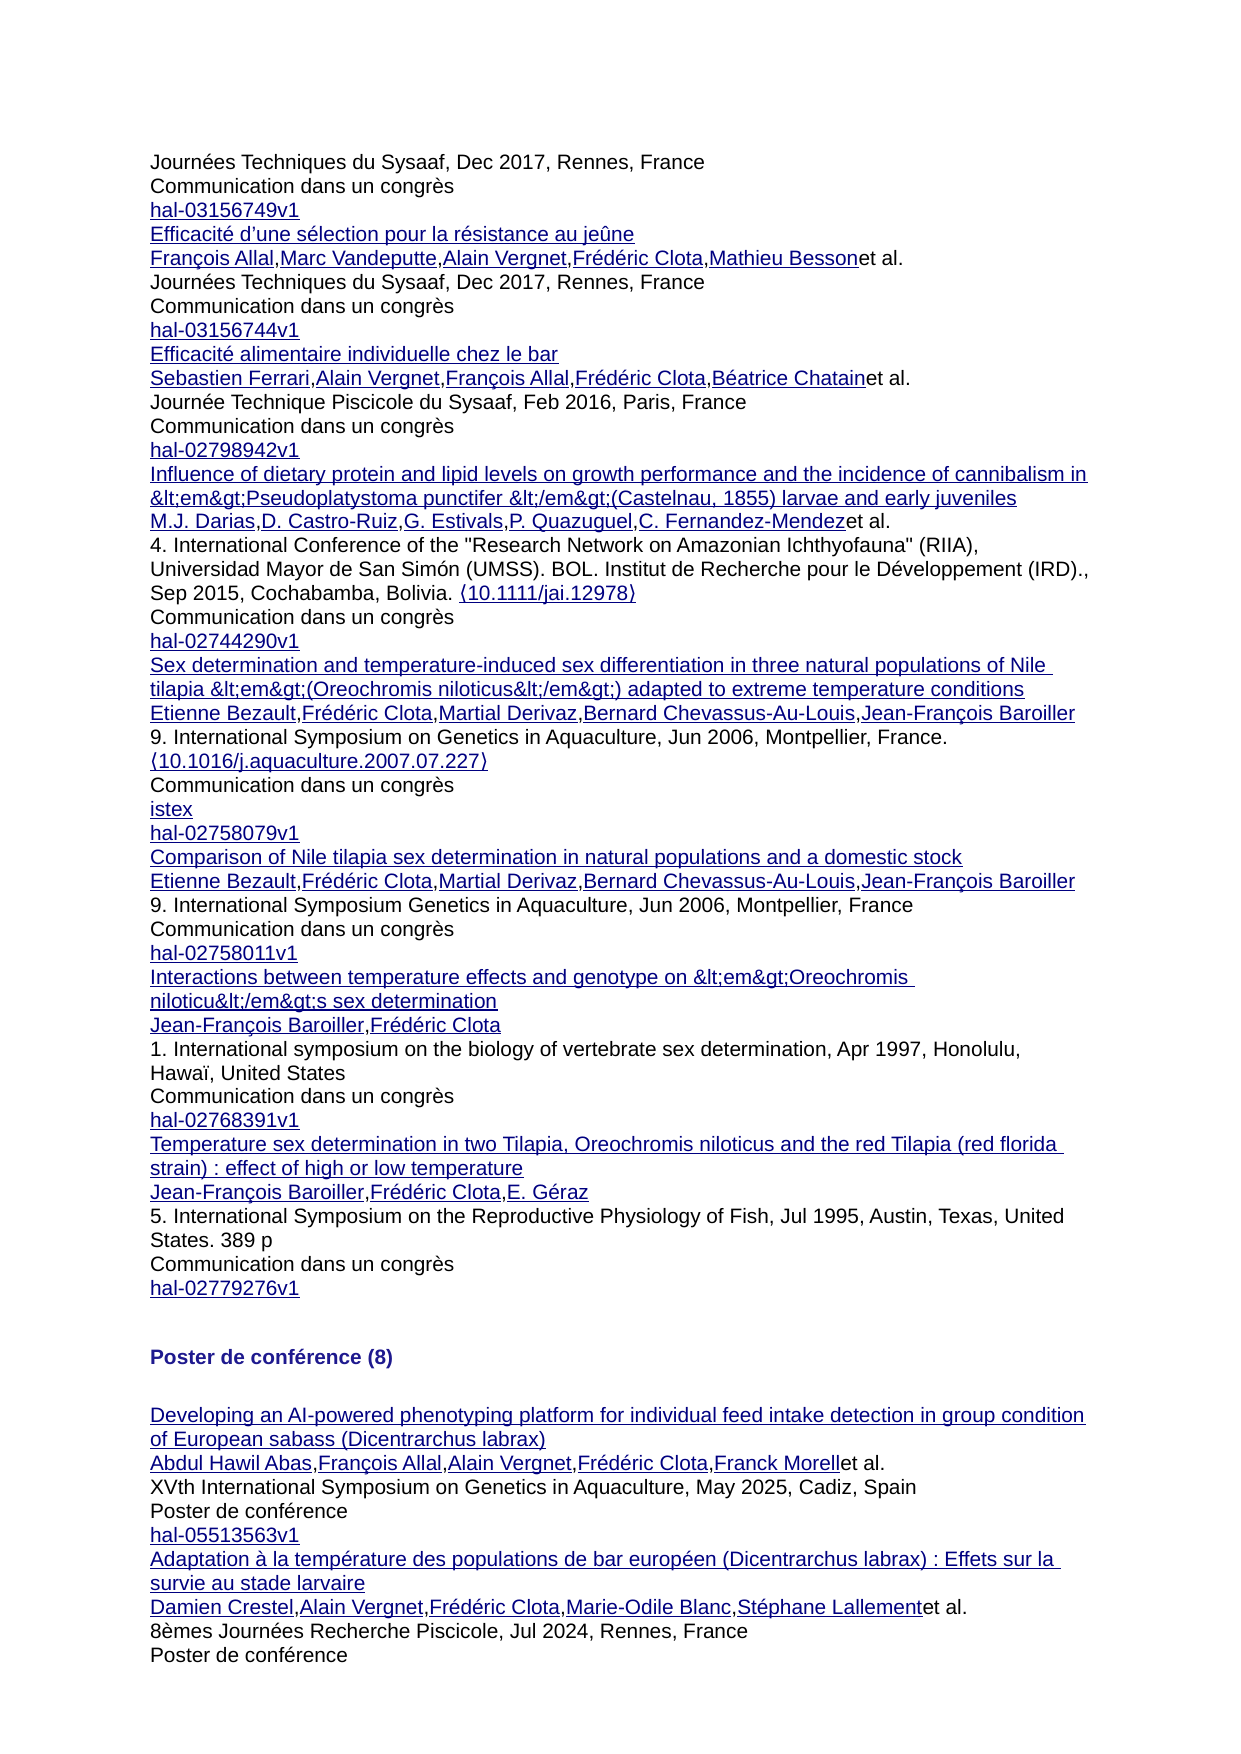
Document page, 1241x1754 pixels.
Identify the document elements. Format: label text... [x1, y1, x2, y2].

table_cell Efficacité d’une sélection pour la résistance au jeûne François Allal,Marc Vandeputte,Alain Vergnet,Frédéric Clota,Mathieu Bessonet al. Journées Techniques du Sysaaf, Dec 2017, Rennes, France Communication dans un congrès hal-03156744v1 [150, 222, 1090, 342]
table_cell Comparison of Nile tilapia sex determination in natural populations and a domestic stock Etienne Bezault,Frédéric Clota,Martial Derivaz,Bernard Chevassus-Au-Louis,Jean-François Baroiller 9. International Symposium Genetics in Aquaculture, Jun 2006, Montpellier, France Communication dans un congrès hal-02758011v1 [150, 845, 1090, 964]
table_header Developing an AI-powered phenotyping platform for individual feed intake detection in group condition of European sabass (Dicentrarchus labrax) Abdul Hawil Abas,François Allal,Alain Vergnet,Frédéric Clota,Franck Morellet al. XVth International Symposium on Genetics in Aquaculture, May 2025, Cadiz, Spain Poster de conférence hal-05513563v1 [150, 1403, 1090, 1547]
subtitle Poster de conférence (8) [150, 1345, 1090, 1369]
table_cell Interactions between temperature effects and genotype on &lt;em&gt;Oreochromis niloticu&lt;/em&gt;s sex determination Jean-François Baroiller,Frédéric Clota 1. International symposium on the biology of vertebrate sex determination, Apr 1997, Honolulu, Hawaï, United States Communication dans un congrès hal-02768391v1 [150, 965, 1090, 1132]
table_cell Temperature sex determination in two Tilapia, Oreochromis niloticus and the red Tilapia (red florida strain) : effect of high or low temperature Jean-François Baroiller,Frédéric Clota,E. Géraz 5. International Symposium on the Reproductive Physiology of Fish, Jul 1995, Austin, Texas, United States. 389 p Communication dans un congrès hal-02779276v1 [150, 1132, 1090, 1300]
table_cell Influence of dietary protein and lipid levels on growth performance and the incidence of cannibalism in &lt;em&gt;Pseudoplatystoma punctifer &lt;/em&gt;(Castelnau, 1855) larvae and early juveniles M.J. Darias,D. Castro-Ruiz,G. Estivals,P. Quazuguel,C. Fernandez-Mendezet al. 4. International Conference of the "Research Network on Amazonian Ichthyofauna" (RIIA), Universidad Mayor de San Simón (UMSS). BOL. Institut de Recherche pour le Développement (IRD)., Sep 2015, Cochabamba, Bolivia. ⟨10.1111/jai.12978⟩ Communication dans un congrès hal-02744290v1 [150, 461, 1090, 653]
table_cell Sex determination and temperature-induced sex differentiation in three natural populations of Nile tilapia &lt;em&gt;(Oreochromis niloticus&lt;/em&gt;) adapted to extreme temperature conditions Etienne Bezault,Frédéric Clota,Martial Derivaz,Bernard Chevassus-Au-Louis,Jean-François Baroiller 9. International Symposium on Genetics in Aquaculture, Jun 2006, Montpellier, France. ⟨10.1016/j.aquaculture.2007.07.227⟩ Communication dans un congrès istex hal-02758079v1 [150, 653, 1090, 845]
table_cell Journées Techniques du Sysaaf, Dec 2017, Rennes, France Communication dans un congrès hal-03156749v1 [150, 150, 1090, 222]
table_cell Adaptation à la température des populations de bar européen (Dicentrarchus labrax) : Effets sur la survie au stade larvaire Damien Crestel,Alain Vergnet,Frédéric Clota,Marie-Odile Blanc,Stéphane Lallementet al. 8èmes Journées Recherche Piscicole, Jul 2024, Rennes, France Poster de conférence [150, 1547, 1090, 1667]
table_cell Efficacité alimentaire individuelle chez le bar Sebastien Ferrari,Alain Vergnet,François Allal,Frédéric Clota,Béatrice Chatainet al. Journée Technique Piscicole du Sysaaf, Feb 2016, Paris, France Communication dans un congrès hal-02798942v1 [150, 342, 1090, 461]
